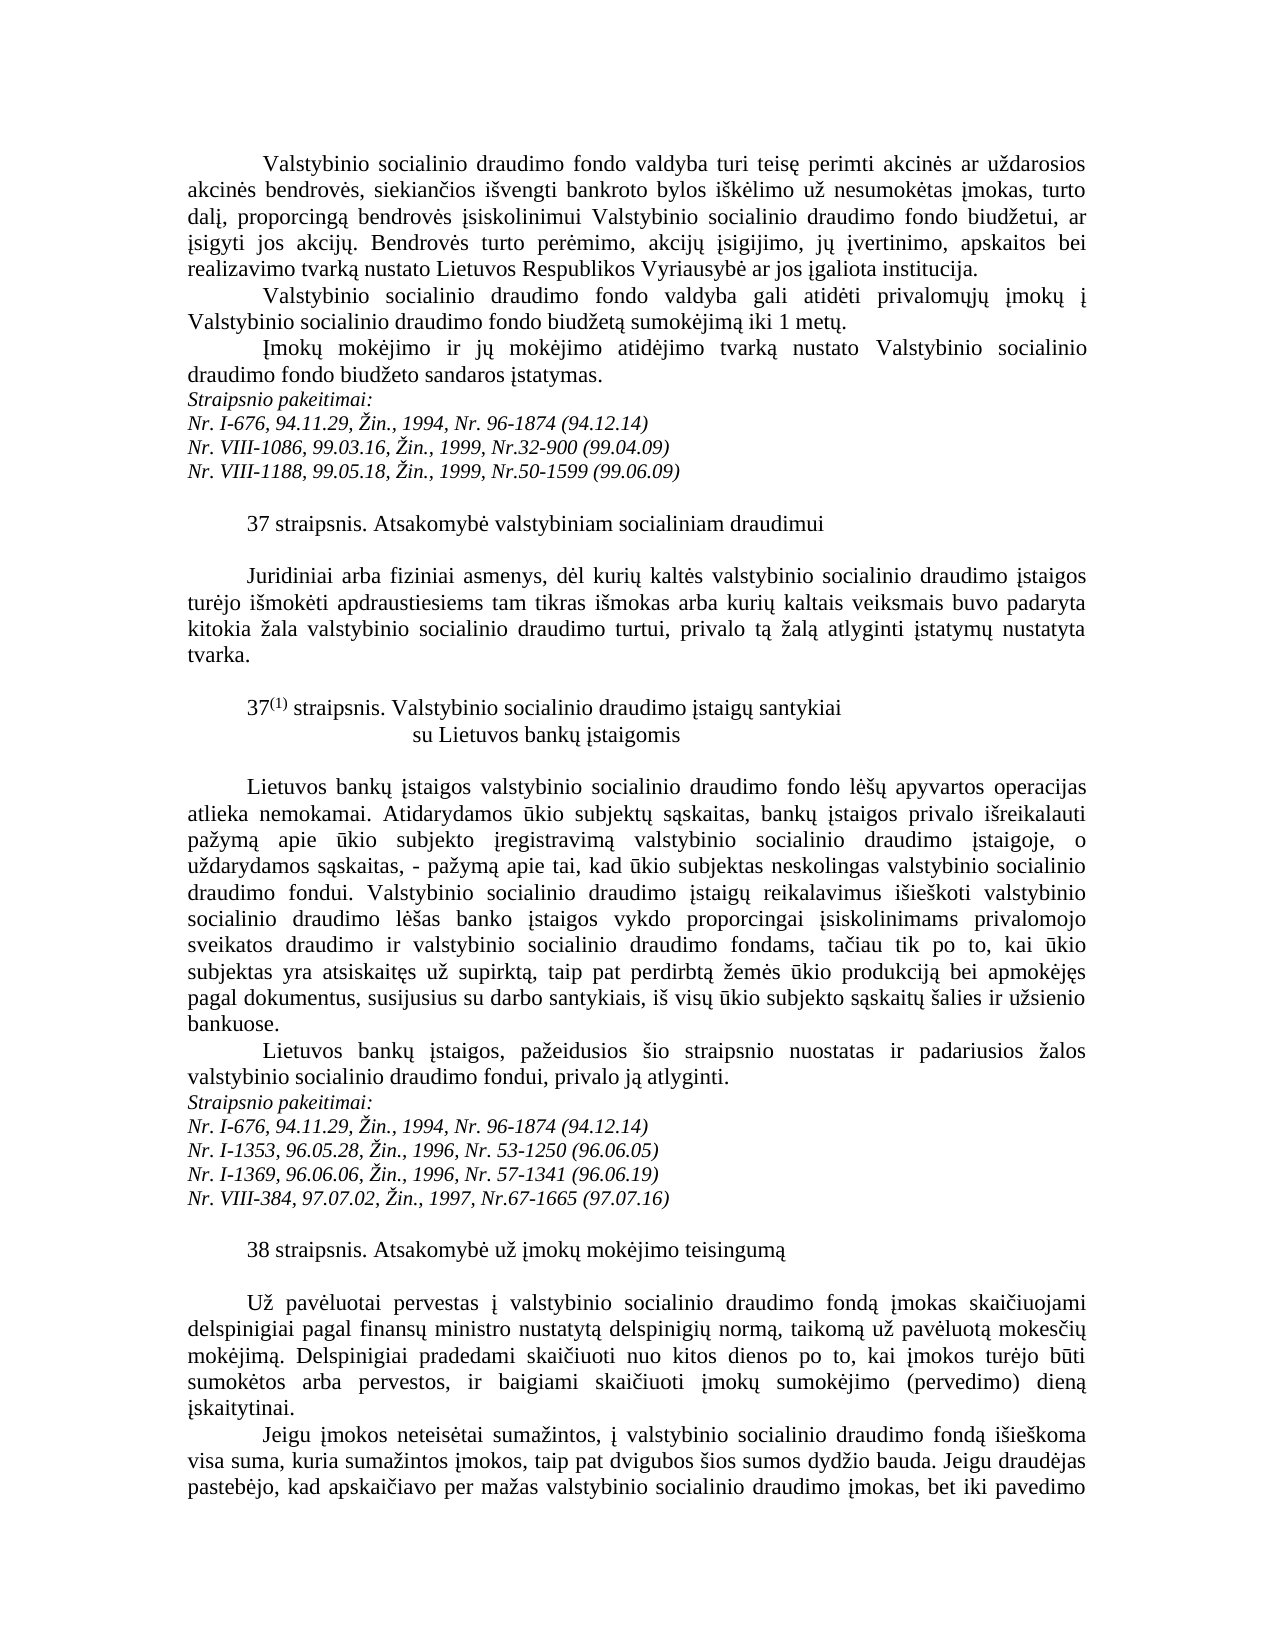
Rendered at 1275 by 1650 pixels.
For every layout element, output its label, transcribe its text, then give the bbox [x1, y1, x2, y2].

text Jeigu įmokos neteisėtai sumažintos, į valstybinio socialinio draudimo fondą išieškoma visa suma, kuria sumažintos įmokos, taip pat dvigubos šios sumos dydžio bauda. Jeigu draudėjas pastebėjo, kad apskaičiavo per mažas valstybinio socialinio draudimo įmokas, bet iki pavedimo [187, 1421, 1087, 1500]
text Nr. I-676, 94.11.29, Žin., 1994, Nr. 96-1874 (94.12.14) [187, 411, 1087, 435]
text su Lietuvos bankų įstaigomis [337, 721, 1087, 747]
text Straipsnio pakeitimai: [187, 387, 1087, 411]
text Juridiniai arba fiziniai asmenys, dėl kurių kaltės valstybinio socialinio draudimo įstaigos turėjo išmokėti apdraustiesiems tam tikras išmokas arba kurių kaltais veiksmais buvo padaryta kitokia žala valstybinio socialinio draudimo turtui, privalo tą žalą atlyginti įstatymų nustatyta tvarka. [187, 562, 1087, 668]
text Už pavėluotai pervestas į valstybinio socialinio draudimo fondą įmokas skaičiuojami delspinigiai pagal finansų ministro nustatytą delspinigių normą, taikomą už pavėluotą mokesčių mokėjimą. Delspinigiai pradedami skaičiuoti nuo kitos dienos po to, kai įmokos turėjo būti sumokėtos arba pervestos, ir baigiami skaičiuoti įmokų sumokėjimo (pervedimo) dieną įskaitytinai. [187, 1289, 1087, 1421]
text Lietuvos bankų įstaigos, pažeidusios šio straipsnio nuostatas ir padariusios žalos valstybinio socialinio draudimo fondui, privalo ją atlyginti. [187, 1037, 1087, 1089]
text Nr. VIII-1086, 99.03.16, Žin., 1999, Nr.32-900 (99.04.09) [187, 435, 1087, 459]
text Valstybinio socialinio draudimo fondo valdyba turi teisę perimti akcinės ar uždarosios akcinės bendrovės, siekiančios išvengti bankroto bylos iškėlimo už nesumokėtas įmokas, turto dalį, proporcingą bendrovės įsiskolinimui Valstybinio socialinio draudimo fondo biudžetui, ar įsigyti jos akcijų. Bendrovės turto perėmimo, akcijų įsigijimo, jų įvertinimo, apskaitos bei realizavimo tvarką nustato Lietuvos Respublikos Vyriausybė ar jos įgaliota institucija. [187, 150, 1087, 282]
text 38 straipsnis. Atsakomybė už įmokų mokėjimo teisingumą [187, 1236, 1087, 1263]
text Valstybinio socialinio draudimo fondo valdyba gali atidėti privalomųjų įmokų į Valstybinio socialinio draudimo fondo biudžetą sumokėjimą iki 1 metų. [187, 282, 1087, 334]
text Straipsnio pakeitimai: [187, 1089, 1087, 1114]
text 37 straipsnis. Atsakomybė valstybiniam socialiniam draudimui [187, 510, 1087, 536]
text Lietuvos bankų įstaigos valstybinio socialinio draudimo fondo lėšų apyvartos operacijas atlieka nemokamai. Atidarydamos ūkio subjektų sąskaitas, bankų įstaigos privalo išreikalauti pažymą apie ūkio subjekto įregistravimą valstybinio socialinio draudimo įstaigoje, o uždarydamos sąskaitas, - pažymą apie tai, kad ūkio subjektas neskolingas valstybinio socialinio draudimo fondui. Valstybinio socialinio draudimo įstaigų reikalavimus išieškoti valstybinio socialinio draudimo lėšas banko įstaigos vykdo proporcingai įsiskolinimams privalomojo sveikatos draudimo ir valstybinio socialinio draudimo fondams, tačiau tik po to, kai ūkio subjektas yra atsiskaitęs už supirktą, taip pat perdirbtą žemės ūkio produkciją bei apmokėjęs pagal dokumentus, susijusius su darbo santykiais, iš visų ūkio subjekto sąskaitų šalies ir užsienio bankuose. [187, 773, 1087, 1037]
text Nr. I-676, 94.11.29, Žin., 1994, Nr. 96-1874 (94.12.14) [187, 1114, 1087, 1138]
text 37(1) straipsnis. Valstybinio socialinio draudimo įstaigų santykiai [187, 694, 1087, 721]
text Nr. VIII-1188, 99.05.18, Žin., 1999, Nr.50-1599 (99.06.09) [187, 459, 1087, 483]
text Nr. I-1369, 96.06.06, Žin., 1996, Nr. 57-1341 (96.06.19) [187, 1162, 1087, 1186]
text Įmokų mokėjimo ir jų mokėjimo atidėjimo tvarką nustato Valstybinio socialinio draudimo fondo biudžeto sandaros įstatymas. [187, 334, 1087, 387]
text Nr. VIII-384, 97.07.02, Žin., 1997, Nr.67-1665 (97.07.16) [187, 1186, 1087, 1210]
text Nr. I-1353, 96.05.28, Žin., 1996, Nr. 53-1250 (96.06.05) [187, 1138, 1087, 1162]
